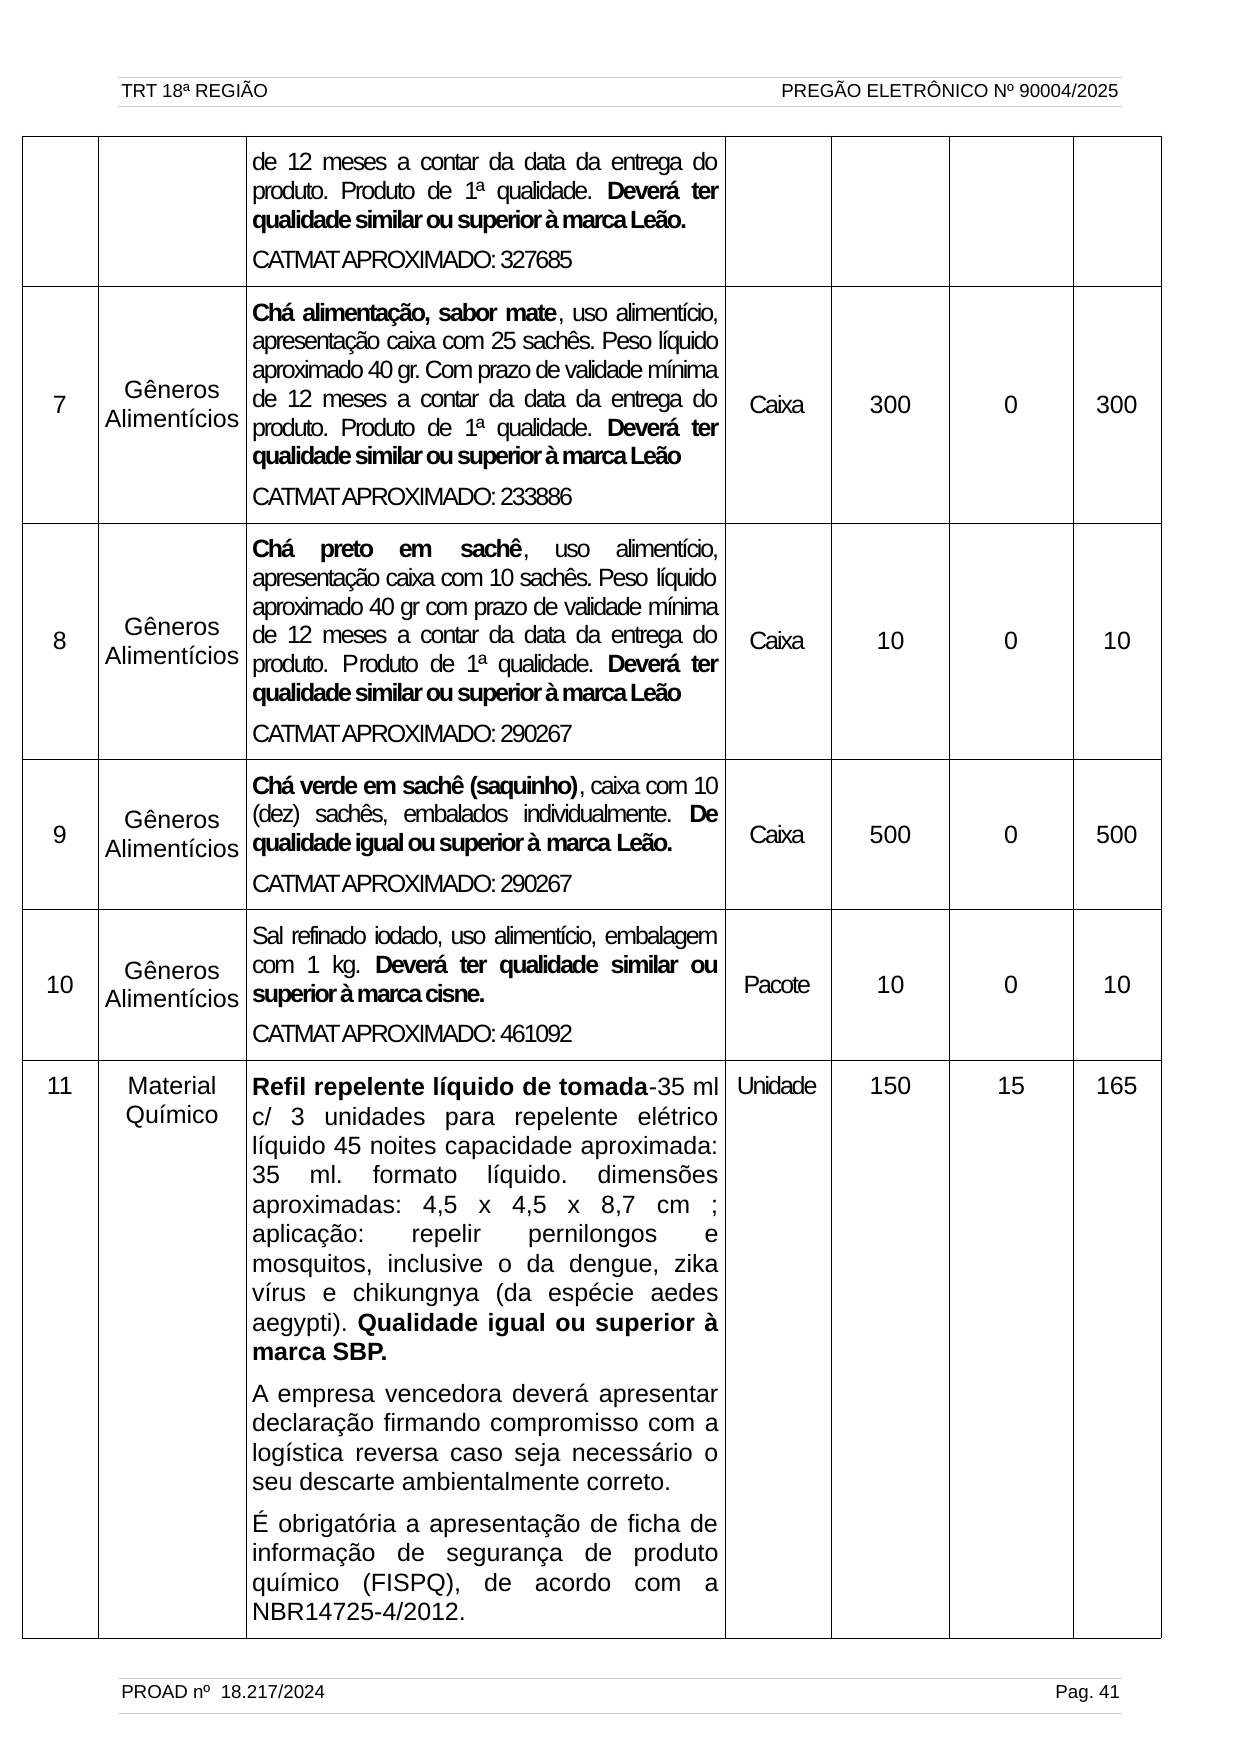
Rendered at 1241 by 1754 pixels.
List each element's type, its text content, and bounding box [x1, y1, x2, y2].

table_cell 10 [832, 910, 949, 1059]
table_cell de 12 meses a contar da data da entrega do produto. Produto de 1ª qualidade. Deverá ter qualidade similar ou superior à marca Leão. CATMAT APROXIMADO: 327685 [247, 137, 725, 286]
table_cell Unidade [726, 1061, 831, 1637]
table_cell ‍8 [23, 524, 98, 759]
table_cell Gêneros Alimentícios [99, 287, 246, 522]
table_cell 150 [832, 1061, 949, 1637]
table_cell Chá preto em sachê, uso alimentício, apresentação caixa com 10 sachês. Peso líquido aproximado 40 gr com prazo de validade mínima de 12 meses a contar da data da entrega do produto. Produto de 1ª qualidade. Deverá ter qualidade similar ou superior à marca Leão CATMAT APROXIMADO: 290267 [247, 524, 725, 759]
table_cell Material Químico [99, 1061, 246, 1637]
table_cell [23, 137, 98, 286]
table_cell 300 [1074, 287, 1161, 522]
table_cell 500 [832, 760, 949, 909]
table_cell 9 [23, 760, 98, 909]
table_cell Gêneros Alimentícios [99, 760, 246, 909]
table_cell 0 [950, 524, 1073, 759]
table_cell 10 [832, 524, 949, 759]
table_cell [99, 137, 246, 286]
table_cell 500 [1074, 760, 1161, 909]
table_cell ‍10 [23, 910, 98, 1059]
table_cell [726, 137, 831, 286]
table_cell Caixa [726, 524, 831, 759]
table_cell 0 [950, 910, 1073, 1059]
table_cell [950, 137, 1073, 286]
table_cell 10 [1074, 910, 1161, 1059]
table_cell [832, 137, 949, 286]
table_cell Refil repelente líquido de tomada-35 ml c/ 3 unidades para repelente elétrico líquido 45 noites capacidade aproximada: 35 ml. formato líquido. dimensões aproximadas: 4,5 x 4,5 x 8,7 cm ; aplicação: repelir pernilongos e mosquitos, inclusive o da dengue, zika vírus e chikungnya (da espécie aedes aegypti). Qualidade igual ou superior à marca SBP. A empresa vencedora deverá apresentar declaração firmando compromisso com a logística reversa caso seja necessário o seu descarte ambientalmente correto. É obrigatória a apresentação de ficha de informação de segurança de produto químico (FISPQ), de acordo com a NBR14725-4/2012. [247, 1061, 725, 1637]
table_cell [1074, 137, 1161, 286]
table_cell Chá alimentação, sabor mate, uso alimentício, apresentação caixa com 25 sachês. Peso líquido aproximado 40 gr. Com prazo de validade mínima de 12 meses a contar da data da entrega do produto. Produto de 1ª qualidade. Deverá ter qualidade similar ou superior à marca Leão CATMAT APROXIMADO: 233886 [247, 287, 725, 522]
table_cell 165 [1074, 1061, 1161, 1637]
table_cell 0 [950, 287, 1073, 522]
table_cell Caixa [726, 760, 831, 909]
table_cell Gêneros Alimentícios [99, 910, 246, 1059]
table_cell Chá verde em sachê (saquinho), caixa com 10 (dez) sachês, embalados individualmente. De qualidade igual ou superior à marca Leão. CATMAT APROXIMADO: 290267 [247, 760, 725, 909]
table_cell 10 [1074, 524, 1161, 759]
table_cell 7 [23, 287, 98, 522]
table_cell Caixa [726, 287, 831, 522]
table_cell 11‍ [23, 1061, 98, 1637]
table_cell 15 [950, 1061, 1073, 1637]
table_cell Pacote [726, 910, 831, 1059]
table_cell Gêneros Alimentícios [99, 524, 246, 759]
table_cell Sal refinado iodado, uso alimentício, embalagem com 1 kg. Deverá ter qualidade similar ou superior à marca cisne. CATMAT APROXIMADO: 461092 [247, 910, 725, 1059]
table_cell 300 [832, 287, 949, 522]
table_cell 0 [950, 760, 1073, 909]
